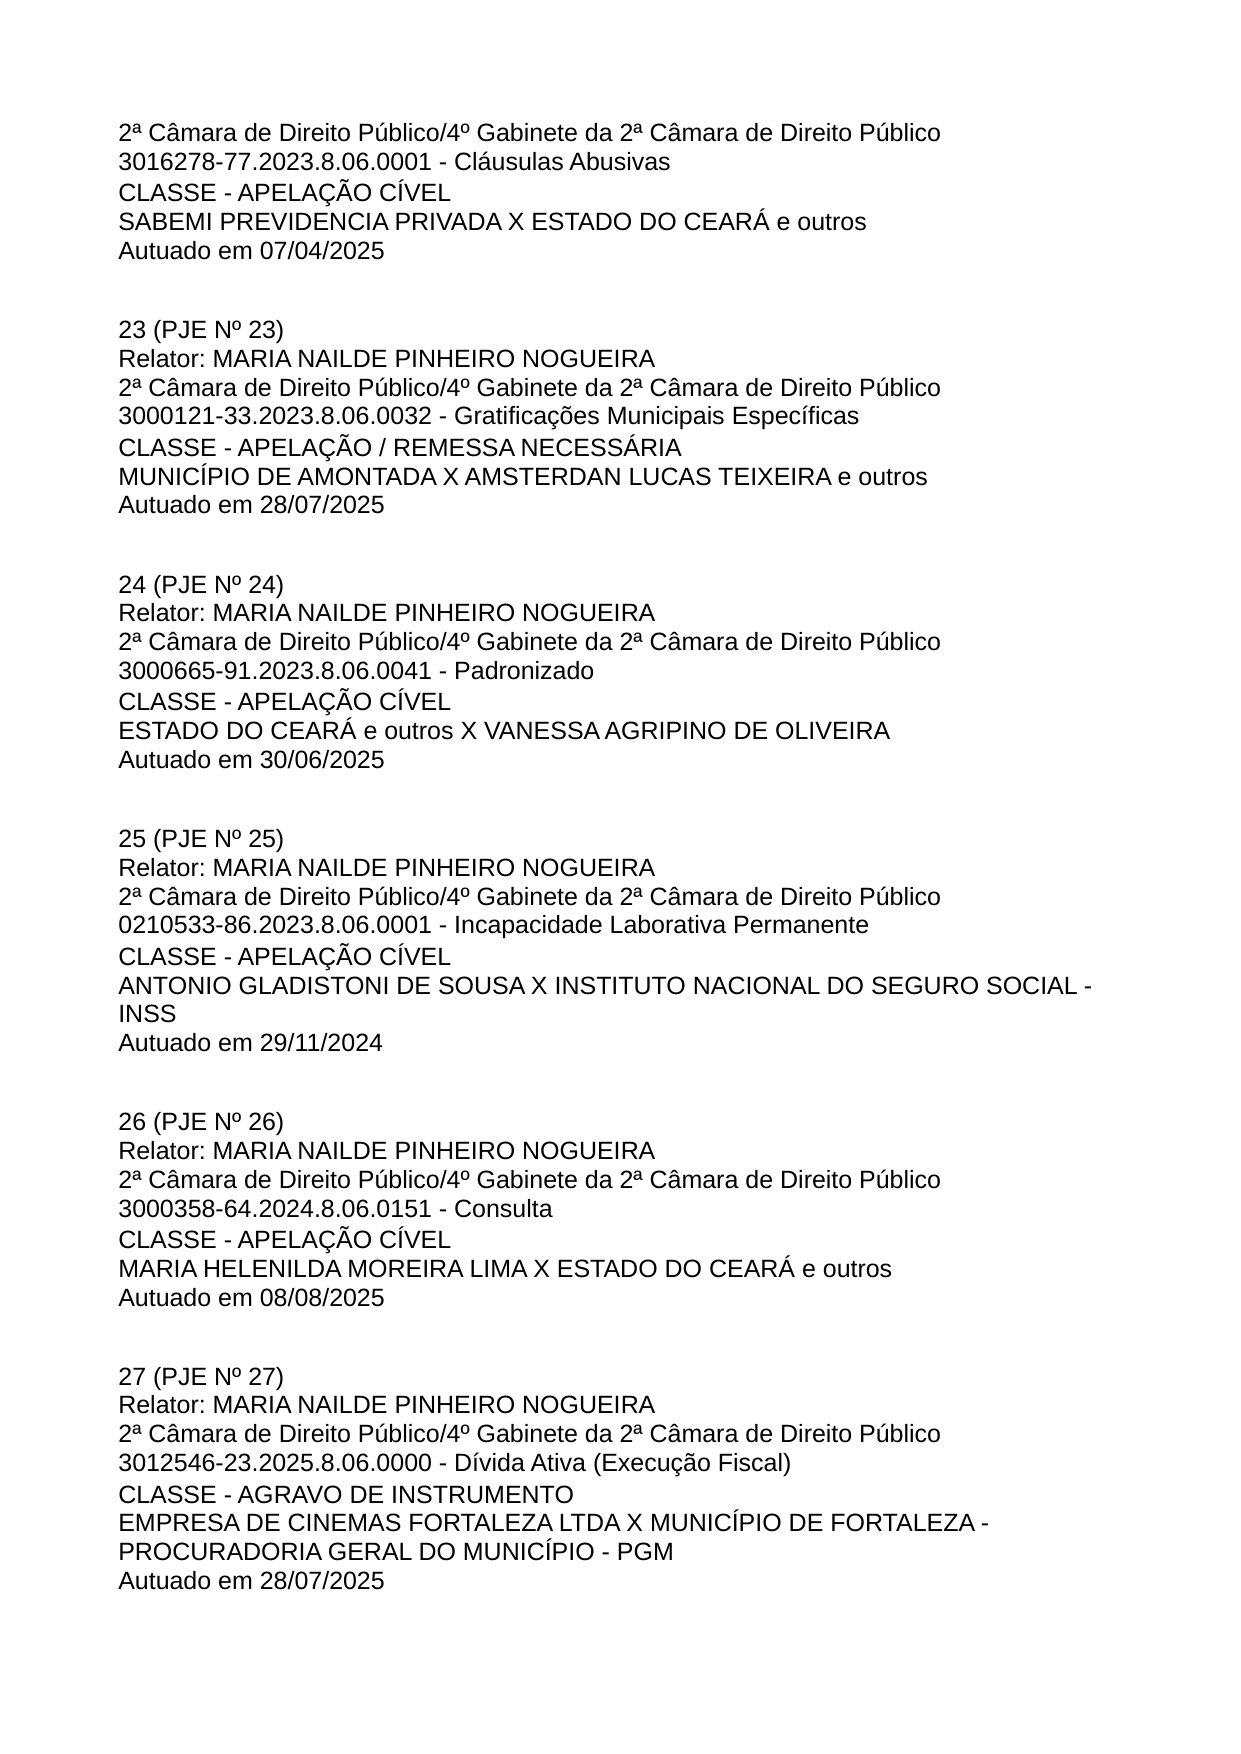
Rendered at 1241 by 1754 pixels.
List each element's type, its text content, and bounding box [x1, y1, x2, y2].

text CLASSE - APELAÇÃO / REMESSA NECESSÁRIA MUNICÍPIO DE AMONTADA X AMSTERDAN LUCAS TEIXEIRA e outros [118, 433, 1122, 490]
subtitle 3016278-77.2023.8.06.0001 - Cláusulas Abusivas [118, 147, 1122, 176]
text 2ª Câmara de Direito Público/4º Gabinete da 2ª Câmara de Direito Público [118, 373, 1122, 401]
text CLASSE - APELAÇÃO CÍVEL ESTADO DO CEARÁ e outros X VANESSA AGRIPINO DE OLIVEIRA [118, 687, 1122, 745]
text Autuado em 07/04/2025 [118, 236, 1122, 265]
text CLASSE - AGRAVO DE INSTRUMENTO EMPRESA DE CINEMAS FORTALEZA LTDA X MUNICÍPIO DE FORTALEZA - PROCURADORIA GERAL DO MUNICÍPIO - PGM [118, 1479, 1122, 1566]
text 2ª Câmara de Direito Público/4º Gabinete da 2ª Câmara de Direito Público [118, 627, 1122, 656]
text 24 (PJE Nº 24) [118, 569, 1122, 598]
subtitle 3000121-33.2023.8.06.0032 - Gratificações Municipais Específicas [118, 401, 1122, 430]
text CLASSE - APELAÇÃO CÍVEL SABEMI PREVIDENCIA PRIVADA X ESTADO DO CEARÁ e outros [118, 178, 1122, 236]
text 23 (PJE Nº 23) [118, 315, 1122, 344]
subtitle 3000665-91.2023.8.06.0041 - Padronizado [118, 656, 1122, 684]
subtitle 0210533-86.2023.8.06.0001 - Incapacidade Laborativa Permanente [118, 910, 1122, 939]
text Relator: MARIA NAILDE PINHEIRO NOGUEIRA [118, 1391, 1122, 1419]
text 2ª Câmara de Direito Público/4º Gabinete da 2ª Câmara de Direito Público [118, 1419, 1122, 1448]
text 26 (PJE Nº 26) [118, 1107, 1122, 1136]
text Autuado em 29/11/2024 [118, 1028, 1122, 1057]
text 2ª Câmara de Direito Público/4º Gabinete da 2ª Câmara de Direito Público [118, 882, 1122, 910]
text Relator: MARIA NAILDE PINHEIRO NOGUEIRA [118, 1136, 1122, 1165]
text CLASSE - APELAÇÃO CÍVEL ANTONIO GLADISTONI DE SOUSA X INSTITUTO NACIONAL DO SEGURO SOCIAL - INSS [118, 942, 1122, 1028]
text Autuado em 08/08/2025 [118, 1283, 1122, 1311]
text CLASSE - APELAÇÃO CÍVEL MARIA HELENILDA MOREIRA LIMA X ESTADO DO CEARÁ e outros [118, 1225, 1122, 1283]
text 25 (PJE Nº 25) [118, 824, 1122, 853]
text Autuado em 30/06/2025 [118, 745, 1122, 774]
text Autuado em 28/07/2025 [118, 490, 1122, 519]
text Relator: MARIA NAILDE PINHEIRO NOGUEIRA [118, 344, 1122, 373]
text 27 (PJE Nº 27) [118, 1362, 1122, 1391]
text 2ª Câmara de Direito Público/4º Gabinete da 2ª Câmara de Direito Público [118, 118, 1122, 147]
text Autuado em 28/07/2025 [118, 1566, 1122, 1594]
subtitle 3000358-64.2024.8.06.0151 - Consulta [118, 1193, 1122, 1222]
text Relator: MARIA NAILDE PINHEIRO NOGUEIRA [118, 598, 1122, 627]
subtitle 3012546-23.2025.8.06.0000 - Dívida Ativa (Execução Fiscal) [118, 1448, 1122, 1477]
text Relator: MARIA NAILDE PINHEIRO NOGUEIRA [118, 853, 1122, 882]
text 2ª Câmara de Direito Público/4º Gabinete da 2ª Câmara de Direito Público [118, 1165, 1122, 1193]
